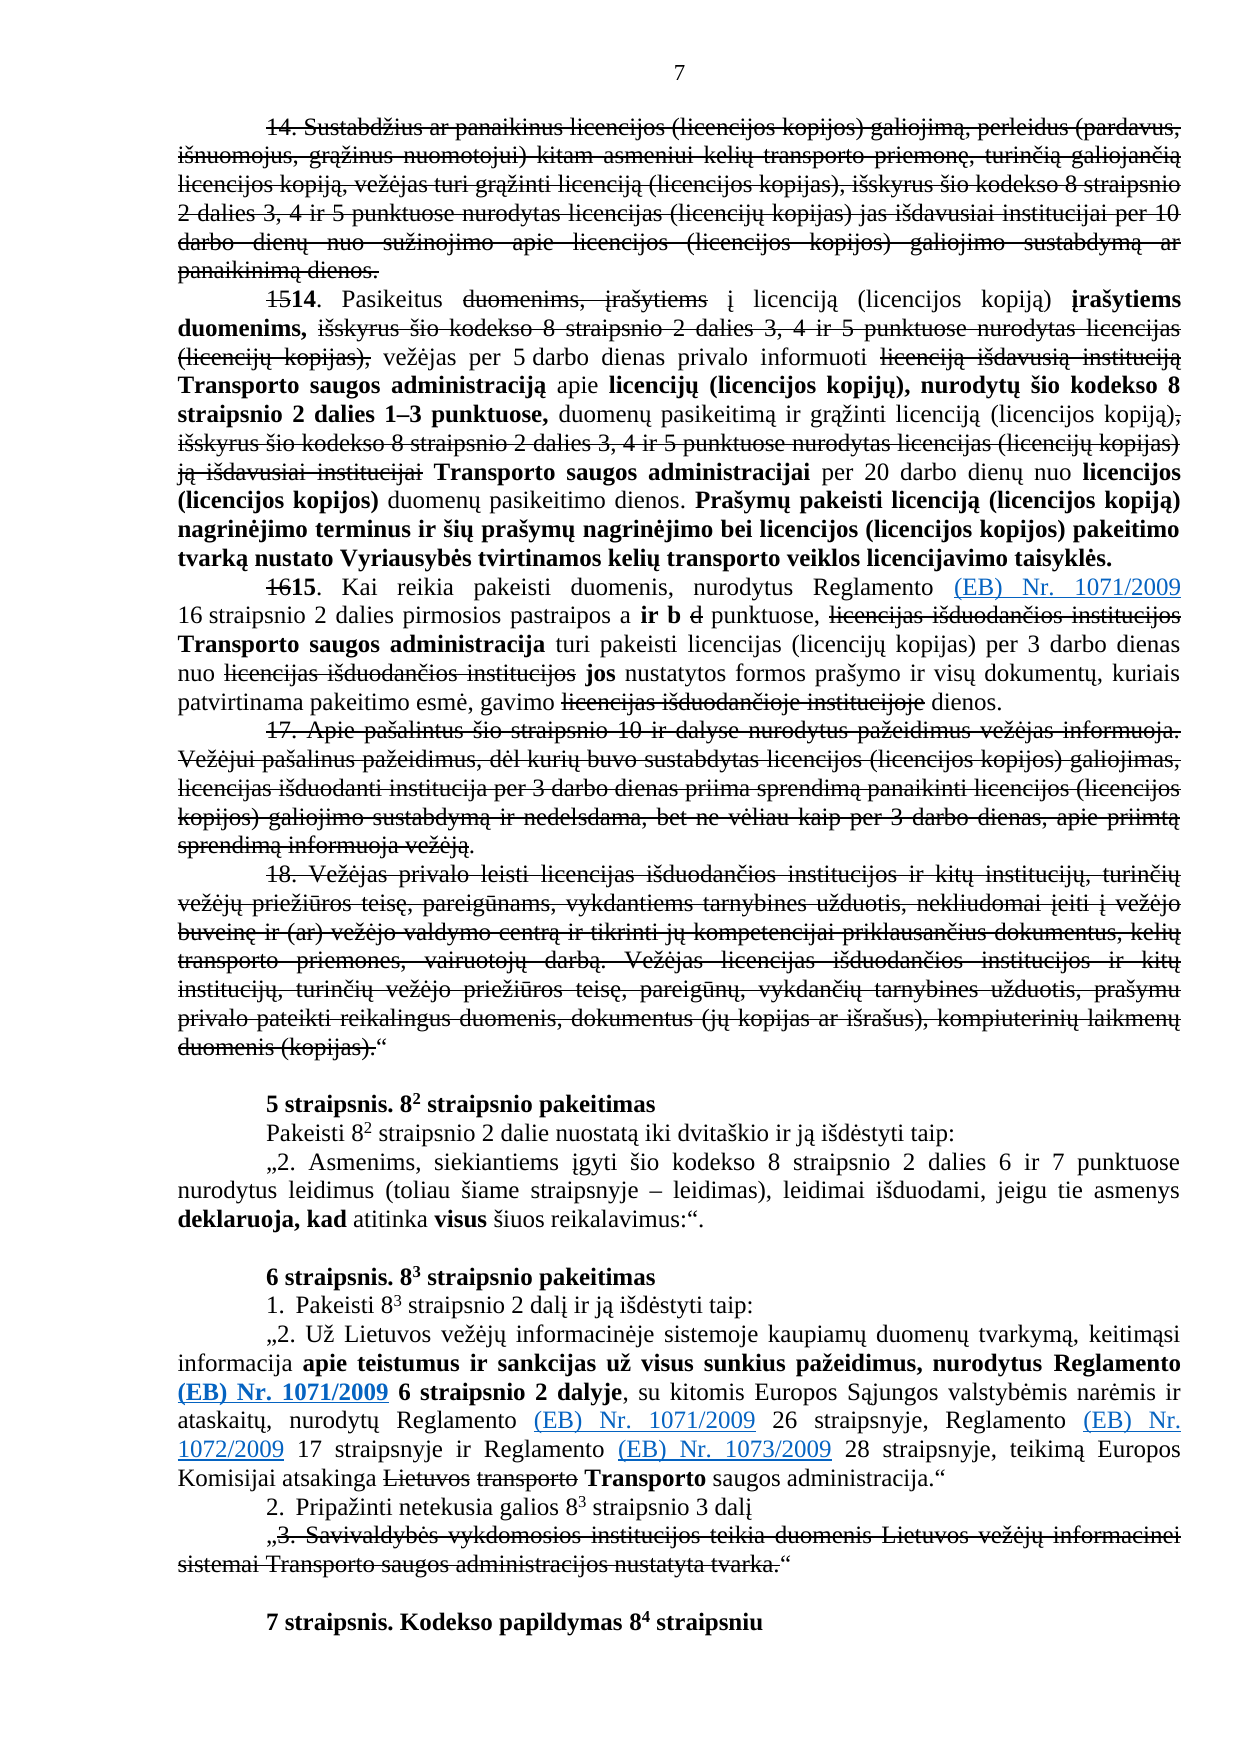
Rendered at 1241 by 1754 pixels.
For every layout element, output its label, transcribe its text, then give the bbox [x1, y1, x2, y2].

text 18. Vežėjas privalo leisti licencijas išduodančios institucijos ir kitų institucijų, turinčių vežėjų priežiūros teisę, pareigūnams, vykdantiems tarnybines užduotis, nekliudomai įeiti į vežėjo buveinę ir (ar) vežėjo valdymo centrą ir tikrinti jų kompetencijai priklausančius dokumentus, kelių transporto priemones, vairuotojų darbą. Vežėjas licencijas išduodančios institucijos ir kitų institucijų, turinčių vežėjo priežiūros teisę, pareigūnų, vykdančių tarnybines užduotis, prašymu privalo pateikti reikalingus duomenis, dokumentus (jų kopijas ar išrašus), kompiuterinių laikmenų duomenis (kopijas).“ [177, 859, 1181, 904]
text 17. Apie pašalintus šio straipsnio 10 ir dalyse nurodytus pažeidimus vežėjas informuoja. Vežėjui pašalinus pažeidimus, dėl kurių buvo sustabdytas licencijos (licencijos kopijos) galiojimas, licencijas išduodanti institucija per 3 darbo dienas priima sprendimą panaikinti licencijos (licencijos kopijos) galiojimo sustabdymą ir nedelsdama, bet ne vėliau kaip per 3 darbo dienas, apie priimtą sprendimą informuoja vežėją. [177, 716, 1181, 760]
text „2. Už Lietuvos vežėjų informacinėje sistemoje kaupiamų duomenų tvarkymą, keitimąsi informacija apie teistumus ir sankcijas už visus sunkius pažeidimus, nurodytus Reglamento (EB) Nr. 1071/2009 6 straipsnio 2 dalyje, su kitomis Europos Sąjungos valstybėmis narėmis ir ataskaitų, nurodytų Reglamento (EB) Nr. 1071/2009 26 straipsnyje, Reglamento (EB) Nr. 1072/2009 17 straipsnyje ir Reglamento (EB) Nr. 1073/2009 28 straipsnyje, teikimą Europos Komisijai atsakinga Lietuvos transporto Transporto saugos administracija.“ [177, 1319, 1181, 1492]
text 14. Sustabdžius ar panaikinus licencijos (licencijos kopijos) galiojimą, perleidus (pardavus, išnuomojus, grąžinus nuomotojui) kitam asmeniui kelių transporto priemonę, turinčią galiojančią licencijos kopiją, vežėjas turi grąžinti licenciją (licencijos kopijas), išskyrus šio kodekso 8 straipsnio 2 dalies 3, 4 ir 5 punktuose nurodytas licencijas (licencijų kopijas) jas išdavusiai institucijai per 10 darbo dienų nuo sužinojimo apie licencijos (licencijos kopijos) galiojimo sustabdymą ar panaikinimą dienos. [177, 112, 1181, 156]
text 7 straipsnis. Kodekso papildymas 84 straipsniu [177, 1607, 1181, 1636]
text 17. Apie pašalintus šio straipsnio 10 ir dalyse nurodytus pažeidimus vežėjas informuoja. Vežėjui pašalinus pažeidimus, dėl kurių buvo sustabdytas licencijos (licencijos kopijos) galiojimas, licencijas išduodanti institucija per 3 darbo dienas priima sprendimą panaikinti licencijos (licencijos kopijos) galiojimo sustabdymą ir nedelsdama, bet ne vėliau kaip per 3 darbo dienas, apie priimtą sprendimą informuoja vežėją. [177, 790, 1181, 859]
text „2. Asmenims, siekiantiems įgyti šio kodekso 8 straipsnio 2 dalies 6 ir 7 punktuose nurodytus leidimus (toliau šiame straipsnyje – leidimas), leidimai išduodami, jeigu tie asmenys deklaruoja, kad atitinka visus šiuos reikalavimus:“. [177, 1147, 1181, 1233]
text 18. Vežėjas privalo leisti licencijas išduodančios institucijos ir kitų institucijų, turinčių vežėjų priežiūros teisę, pareigūnams, vykdantiems tarnybines užduotis, nekliudomai įeiti į vežėjo buveinę ir (ar) vežėjo valdymo centrą ir tikrinti jų kompetencijai priklausančius dokumentus, kelių transporto priemones, vairuotojų darbą. Vežėjas licencijas išduodančios institucijos ir kitų institucijų, turinčių vežėjo priežiūros teisę, pareigūnų, vykdančių tarnybines užduotis, prašymu privalo pateikti reikalingus duomenis, dokumentus (jų kopijas ar išrašus), kompiuterinių laikmenų duomenis (kopijas).“ [177, 933, 1181, 961]
text 18. Vežėjas privalo leisti licencijas išduodančios institucijos ir kitų institucijų, turinčių vežėjų priežiūros teisę, pareigūnams, vykdantiems tarnybines užduotis, nekliudomai įeiti į vežėjo buveinę ir (ar) vežėjo valdymo centrą ir tikrinti jų kompetencijai priklausančius dokumentus, kelių transporto priemones, vairuotojų darbą. Vežėjas licencijas išduodančios institucijos ir kitų institucijų, turinčių vežėjo priežiūros teisę, pareigūnų, vykdančių tarnybines užduotis, prašymu privalo pateikti reikalingus duomenis, dokumentus (jų kopijas ar išrašus), kompiuterinių laikmenų duomenis (kopijas).“ [177, 962, 1181, 990]
text 1514. Pasikeitus duomenims, įrašytiems į licenciją (licencijos kopiją) įrašytiems duomenims, išskyrus šio kodekso 8 straipsnio 2 dalies 3, 4 ir 5 punktuose nurodytas licencijas (licencijų kopijas), vežėjas per 5 darbo dienas privalo informuoti licenciją išdavusią instituciją Transporto saugos administraciją apie licencijų (licencijos kopijų), nurodytų šio kodekso 8 straipsnio 2 dalies 1–3 punktuose, duomenų pasikeitimą ir grąžinti licenciją (licencijos kopiją), išskyrus šio kodekso 8 straipsnio 2 dalies 3, 4 ir 5 punktuose nurodytas licencijas (licencijų kopijas) ją išdavusiai institucijai Transporto saugos administracijai per 20 darbo dienų nuo licencijos (licencijos kopijos) duomenų pasikeitimo dienos. Prašymų pakeisti licenciją (licencijos kopiją) nagrinėjimo terminus ir šių prašymų nagrinėjimo bei licencijos (licencijos kopijos) pakeitimo tvarką nustato Vyriausybės tvirtinamos kelių transporto veiklos licencijavimo taisyklės. [177, 284, 1181, 572]
text 18. Vežėjas privalo leisti licencijas išduodančios institucijos ir kitų institucijų, turinčių vežėjų priežiūros teisę, pareigūnams, vykdantiems tarnybines užduotis, nekliudomai įeiti į vežėjo buveinę ir (ar) vežėjo valdymo centrą ir tikrinti jų kompetencijai priklausančius dokumentus, kelių transporto priemones, vairuotojų darbą. Vežėjas licencijas išduodančios institucijos ir kitų institucijų, turinčių vežėjo priežiūros teisę, pareigūnų, vykdančių tarnybines užduotis, prašymu privalo pateikti reikalingus duomenis, dokumentus (jų kopijas ar išrašus), kompiuterinių laikmenų duomenis (kopijas).“ [177, 1020, 1181, 1061]
text 14. Sustabdžius ar panaikinus licencijos (licencijos kopijos) galiojimą, perleidus (pardavus, išnuomojus, grąžinus nuomotojui) kitam asmeniui kelių transporto priemonę, turinčią galiojančią licencijos kopiją, vežėjas turi grąžinti licenciją (licencijos kopijas), išskyrus šio kodekso 8 straipsnio 2 dalies 3, 4 ir 5 punktuose nurodytas licencijas (licencijų kopijas) jas išdavusiai institucijai per 10 darbo dienų nuo sužinojimo apie licencijos (licencijos kopijos) galiojimo sustabdymą ar panaikinimą dienos. [177, 157, 1181, 185]
text 18. Vežėjas privalo leisti licencijas išduodančios institucijos ir kitų institucijų, turinčių vežėjų priežiūros teisę, pareigūnams, vykdantiems tarnybines užduotis, nekliudomai įeiti į vežėjo buveinę ir (ar) vežėjo valdymo centrą ir tikrinti jų kompetencijai priklausančius dokumentus, kelių transporto priemones, vairuotojų darbą. Vežėjas licencijas išduodančios institucijos ir kitų institucijų, turinčių vežėjo priežiūros teisę, pareigūnų, vykdančių tarnybines užduotis, prašymu privalo pateikti reikalingus duomenis, dokumentus (jų kopijas ar išrašus), kompiuterinių laikmenų duomenis (kopijas).“ [177, 991, 1181, 1019]
text 14. Sustabdžius ar panaikinus licencijos (licencijos kopijos) galiojimą, perleidus (pardavus, išnuomojus, grąžinus nuomotojui) kitam asmeniui kelių transporto priemonę, turinčią galiojančią licencijos kopiją, vežėjas turi grąžinti licenciją (licencijos kopijas), išskyrus šio kodekso 8 straipsnio 2 dalies 3, 4 ir 5 punktuose nurodytas licencijas (licencijų kopijas) jas išdavusiai institucijai per 10 darbo dienų nuo sužinojimo apie licencijos (licencijos kopijos) galiojimo sustabdymą ar panaikinimą dienos. [177, 186, 1181, 214]
text 1615. Kai reikia pakeisti duomenis, nurodytus Reglamento (EB) Nr. 1071/2009 16 straipsnio 2 dalies pirmosios pastraipos a ir b d punktuose, licencijas išduodančios institucijos Transporto saugos administracija turi pakeisti licencijas (licencijų kopijas) per 3 darbo dienas nuo licencijas išduodančios institucijos jos nustatytos formos prašymo ir visų dokumentų, kuriais patvirtinama pakeitimo esmė, gavimo licencijas išduodančioje institucijoje dienos. [177, 572, 1181, 716]
text 5 straipsnis. 82 straipsnio pakeitimas [177, 1089, 1181, 1118]
text „3. Savivaldybės vykdomosios institucijos teikia duomenis Lietuvos vežėjų informacinei sistemai Transporto saugos administracijos nustatyta tvarka.“ [177, 1521, 1181, 1578]
text 14. Sustabdžius ar panaikinus licencijos (licencijos kopijos) galiojimą, perleidus (pardavus, išnuomojus, grąžinus nuomotojui) kitam asmeniui kelių transporto priemonę, turinčią galiojančią licencijos kopiją, vežėjas turi grąžinti licenciją (licencijos kopijas), išskyrus šio kodekso 8 straipsnio 2 dalies 3, 4 ir 5 punktuose nurodytas licencijas (licencijų kopijas) jas išdavusiai institucijai per 10 darbo dienų nuo sužinojimo apie licencijos (licencijos kopijos) galiojimo sustabdymą ar panaikinimą dienos. [177, 243, 1181, 284]
text 6 straipsnis. 83 straipsnio pakeitimas [177, 1262, 1181, 1291]
text 2. Pripažinti netekusia galios 83 straipsnio 3 dalį [266, 1492, 1181, 1521]
text 17. Apie pašalintus šio straipsnio 10 ir dalyse nurodytus pažeidimus vežėjas informuoja. Vežėjui pašalinus pažeidimus, dėl kurių buvo sustabdytas licencijos (licencijos kopijos) galiojimas, licencijas išduodanti institucija per 3 darbo dienas priima sprendimą panaikinti licencijos (licencijos kopijos) galiojimo sustabdymą ir nedelsdama, bet ne vėliau kaip per 3 darbo dienas, apie priimtą sprendimą informuoja vežėją. [177, 761, 1181, 789]
text Pakeisti 82 straipsnio 2 dalie nuostatą iki dvitaškio ir ją išdėstyti taip: [177, 1118, 1181, 1147]
text 18. Vežėjas privalo leisti licencijas išduodančios institucijos ir kitų institucijų, turinčių vežėjų priežiūros teisę, pareigūnams, vykdantiems tarnybines užduotis, nekliudomai įeiti į vežėjo buveinę ir (ar) vežėjo valdymo centrą ir tikrinti jų kompetencijai priklausančius dokumentus, kelių transporto priemones, vairuotojų darbą. Vežėjas licencijas išduodančios institucijos ir kitų institucijų, turinčių vežėjo priežiūros teisę, pareigūnų, vykdančių tarnybines užduotis, prašymu privalo pateikti reikalingus duomenis, dokumentus (jų kopijas ar išrašus), kompiuterinių laikmenų duomenis (kopijas).“ [177, 905, 1181, 932]
text 1. Pakeisti 83 straipsnio 2 dalį ir ją išdėstyti taip: [266, 1291, 1181, 1319]
text 14. Sustabdžius ar panaikinus licencijos (licencijos kopijos) galiojimą, perleidus (pardavus, išnuomojus, grąžinus nuomotojui) kitam asmeniui kelių transporto priemonę, turinčią galiojančią licencijos kopiją, vežėjas turi grąžinti licenciją (licencijos kopijas), išskyrus šio kodekso 8 straipsnio 2 dalies 3, 4 ir 5 punktuose nurodytas licencijas (licencijų kopijas) jas išdavusiai institucijai per 10 darbo dienų nuo sužinojimo apie licencijos (licencijos kopijos) galiojimo sustabdymą ar panaikinimą dienos. [177, 215, 1181, 242]
